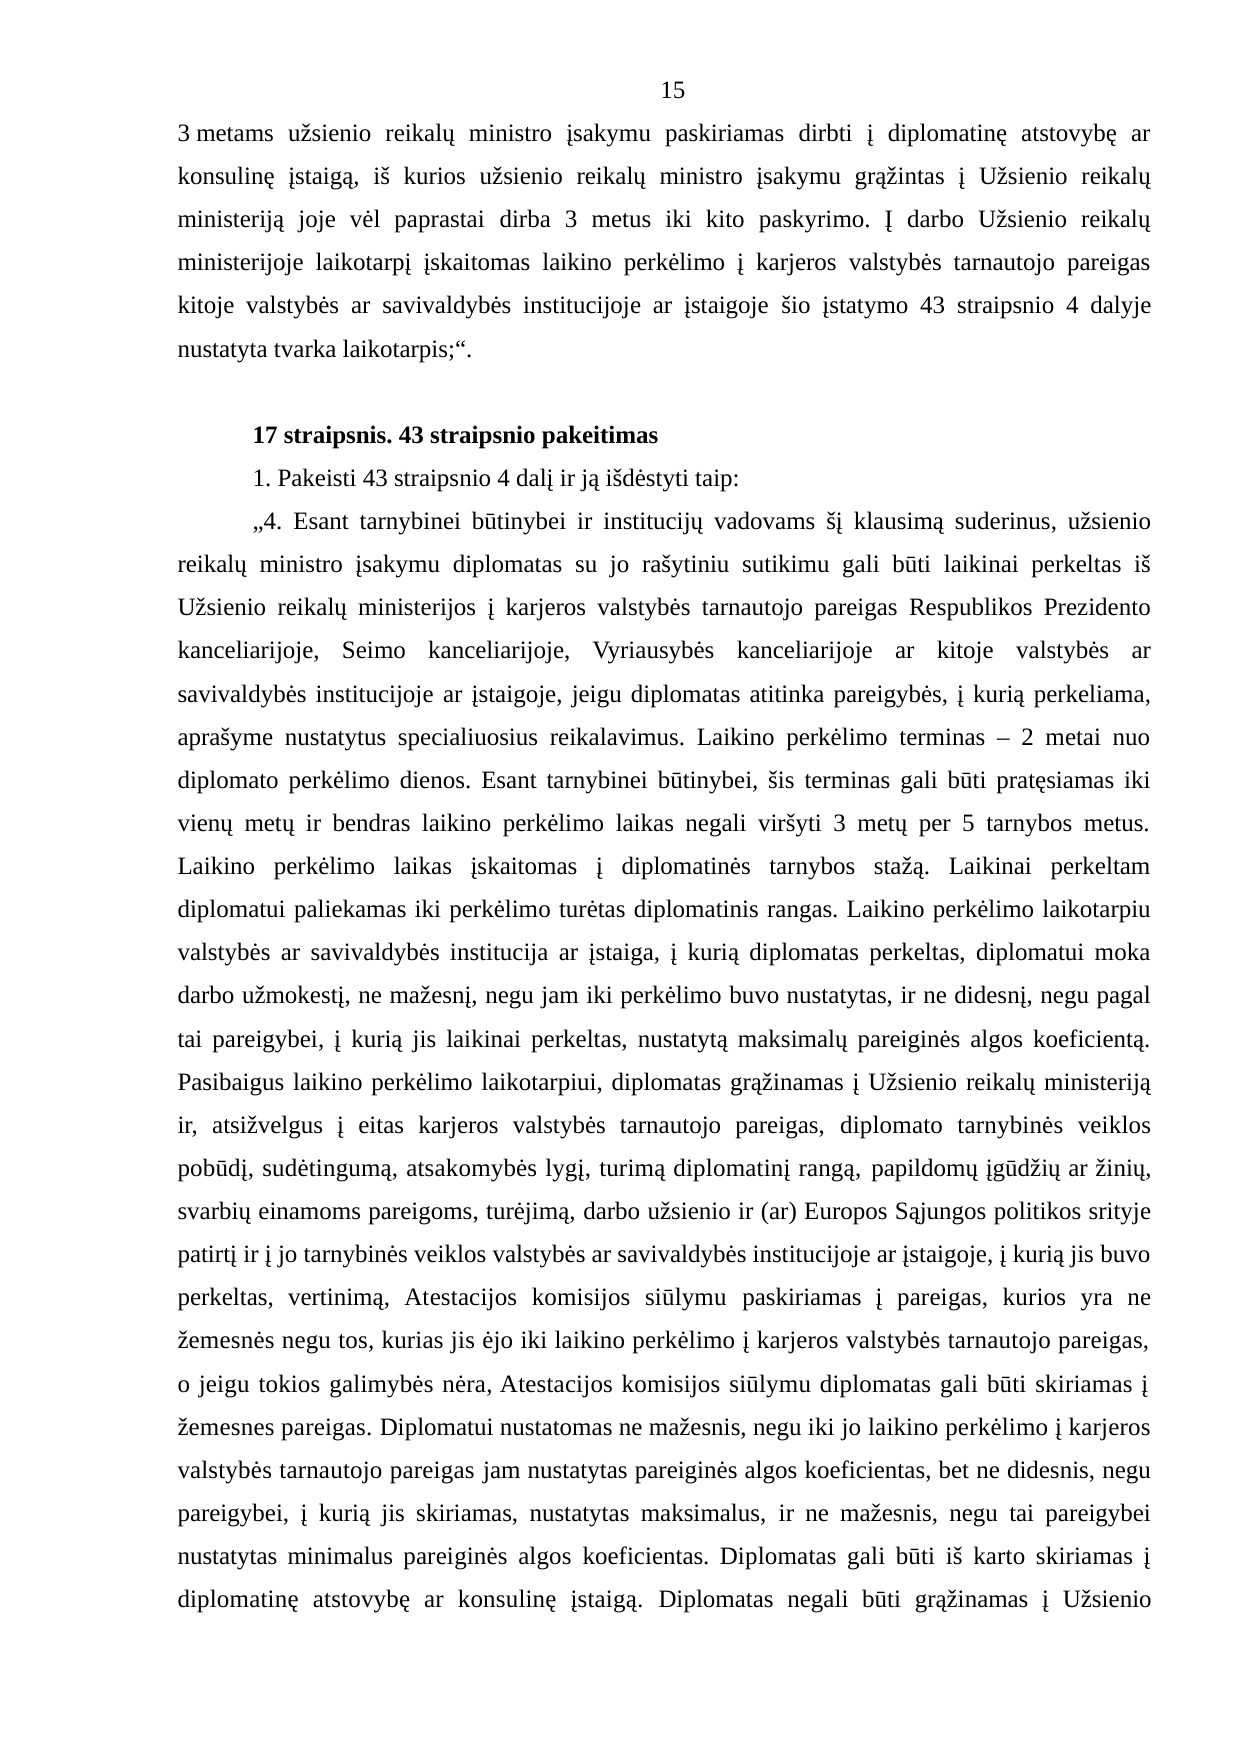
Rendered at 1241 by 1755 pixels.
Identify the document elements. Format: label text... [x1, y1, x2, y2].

text 1. Pakeisti 43 straipsnio 4 dalį ir ją išdėstyti taip: [177, 463, 1152, 492]
text „4. Esant tarnybinei būtinybei ir institucijų vadovams šį klausimą suderinus, užsienio reikalų ministro įsakymu diplomatas su jo rašytiniu sutikimu gali būti laikinai perkeltas iš Užsienio reikalų ministerijos į karjeros valstybės tarnautojo pareigas Respublikos Prezidento kanceliarijoje, Seimo kanceliarijoje, Vyriausybės kanceliarijoje ar kitoje valstybės ar savivaldybės institucijoje ar įstaigoje, jeigu diplomatas atitinka pareigybės, į kurią perkeliama, aprašyme nustatytus specialiuosius reikalavimus. Laikino perkėlimo terminas – 2 metai nuo diplomato perkėlimo dienos. Esant tarnybinei būtinybei, šis terminas gali būti pratęsiamas iki vienų metų ir bendras laikino perkėlimo laikas negali viršyti 3 metų per 5 tarnybos metus. Laikino perkėlimo laikas įskaitomas į diplomatinės tarnybos stažą. Laikinai perkeltam diplomatui paliekamas iki perkėlimo turėtas diplomatinis rangas. Laikino perkėlimo laikotarpiu valstybės ar savivaldybės institucija ar įstaiga, į kurią diplomatas perkeltas, diplomatui moka darbo užmokestį, ne mažesnį, negu jam iki perkėlimo buvo nustatytas, ir ne didesnį, negu pagal tai pareigybei, į kurią jis laikinai perkeltas, nustatytą maksimalų pareiginės algos koeficientą. Pasibaigus laikino perkėlimo laikotarpiui, diplomatas grąžinamas į Užsienio reikalų ministeriją ir, atsižvelgus į eitas karjeros valstybės tarnautojo pareigas, diplomato tarnybinės veiklos pobūdį, sudėtingumą, atsakomybės lygį, turimą diplomatinį rangą, papildomų įgūdžių ar žinių, svarbių einamoms pareigoms, turėjimą, darbo užsienio ir (ar) Europos Sąjungos politikos srityje patirtį ir į jo tarnybinės veiklos valstybės ar savivaldybės institucijoje ar įstaigoje, į kurią jis buvo perkeltas, vertinimą, Atestacijos komisijos siūlymu paskiriamas į pareigas, kurios yra ne žemesnės negu tos, kurias jis ėjo iki laikino perkėlimo į karjeros valstybės tarnautojo pareigas, o jeigu tokios galimybės nėra, Atestacijos komisijos siūlymu diplomatas gali būti skiriamas į žemesnes pareigas. Diplomatui nustatomas ne mažesnis, negu iki jo laikino perkėlimo į karjeros valstybės tarnautojo pareigas jam nustatytas pareiginės algos koeficientas, bet ne didesnis, negu pareigybei, į kurią jis skiriamas, nustatytas maksimalus, ir ne mažesnis, negu tai pareigybei nustatytas minimalus pareiginės algos koeficientas. Diplomatas gali būti iš karto skiriamas į diplomatinę atstovybę ar konsulinę įstaigą. Diplomatas negali būti grąžinamas į Užsienio [177, 506, 1152, 1613]
text 3 metams užsienio reikalų ministro įsakymu paskiriamas dirbti į diplomatinę atstovybę ar konsulinę įstaigą, iš kurios užsienio reikalų ministro įsakymu grąžintas į Užsienio reikalų ministeriją joje vėl paprastai dirba 3 metus iki kito paskyrimo. Į darbo Užsienio reikalų ministerijoje laikotarpį įskaitomas laikino perkėlimo į karjeros valstybės tarnautojo pareigas kitoje valstybės ar savivaldybės institucijoje ar įstaigoje šio įstatymo 43 straipsnio 4 dalyje nustatyta tvarka laikotarpis;“. [177, 118, 1152, 362]
text 17 straipsnis. 43 straipsnio pakeitimas [177, 420, 1152, 449]
